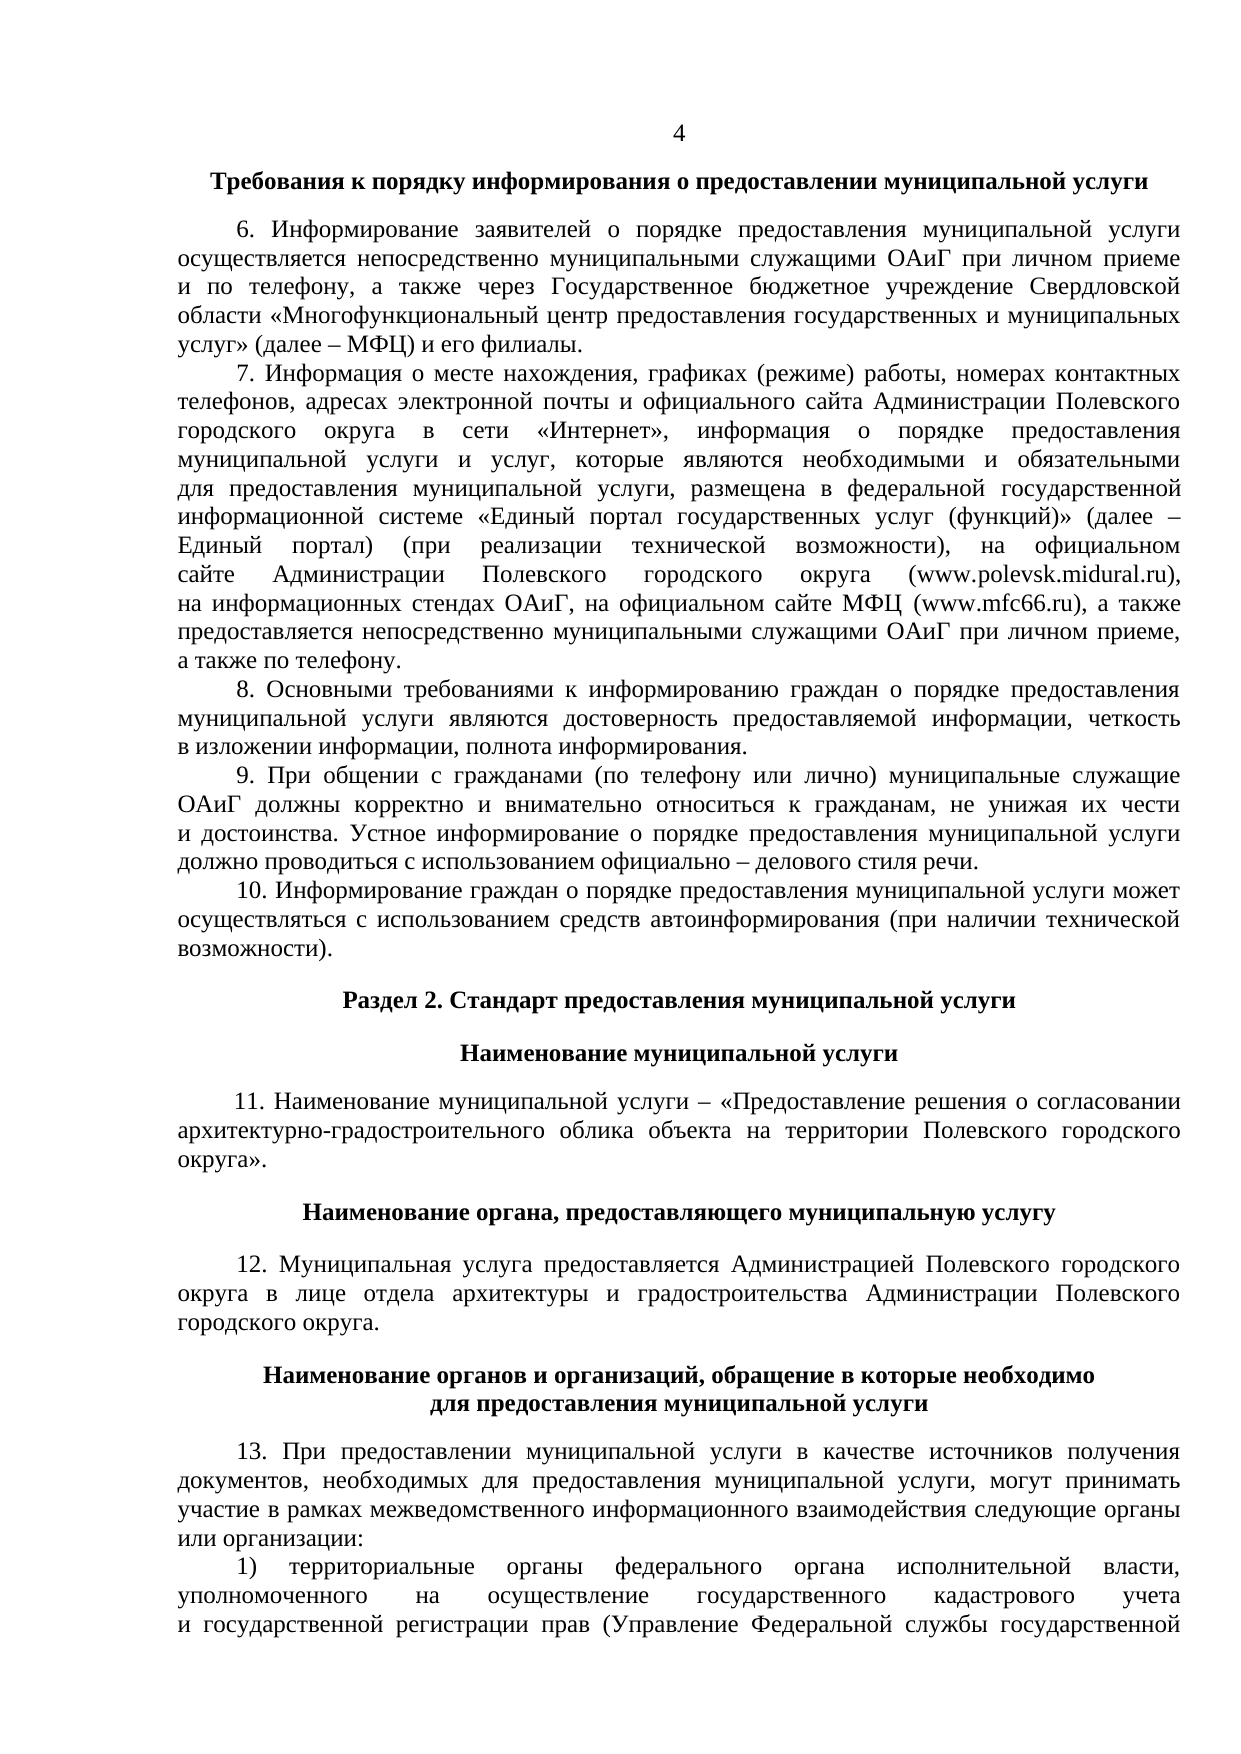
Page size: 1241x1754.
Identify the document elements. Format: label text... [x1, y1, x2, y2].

text 11. Наименование муниципальной услуги – «Предоставление решения о согласовании архитектурно-градостроительного облика объекта на территории Полевского городского округа». [177, 1086, 1181, 1172]
text 9. При общении с гражданами (по телефону или лично) муниципальные служащие ОАиГ должны корректно и внимательно относиться к гражданам, не унижая их чести и достоинства. Устное информирование о порядке предоставления муниципальной услуги должно проводиться с использованием официально – делового стиля речи. [177, 760, 1181, 875]
text 10. Информирование граждан о порядке предоставления муниципальной услуги может осуществляться с использованием средств автоинформирования (при наличии технической возможности). [177, 875, 1181, 961]
text Требования к порядку информирования о предоставлении муниципальной услуги [177, 166, 1181, 195]
text 8. Основными требованиями к информированию граждан о порядке предоставления муниципальной услуги являются достоверность предоставляемой информации, четкость в изложении информации, полнота информирования. [177, 674, 1181, 760]
text 12. Муниципальная услуга предоставляется Администрацией Полевского городского округа в лице отдела архитектуры и градостроительства Администрации Полевского городского округа. [177, 1249, 1181, 1336]
text Наименование муниципальной услуги [177, 1038, 1181, 1067]
text 13. При предоставлении муниципальной услуги в качестве источников получения документов, необходимых для предоставления муниципальной услуги, могут принимать участие в рамках межведомственного информационного взаимодействия следующие органы или организации: [177, 1436, 1181, 1551]
text Раздел 2. Стандарт предоставления муниципальной услуги [177, 986, 1181, 1014]
text 1) территориальные органы федерального органа исполнительной власти, уполномоченного на осуществление государственного кадастрового учета и государственной регистрации прав (Управление Федеральной службы государственной [177, 1551, 1181, 1638]
text Наименование органов и организаций, обращение в которые необходимо [177, 1360, 1181, 1388]
text 7. Информация о месте нахождения, графиках (режиме) работы, номерах контактных телефонов, адресах электронной почты и официального сайта Администрации Полевского городского округа в сети «Интернет», информация о порядке предоставления муниципальной услуги и услуг, которые являются необходимыми и обязательными для предоставления муниципальной услуги, размещена в федеральной государственной информационной системе «Единый портал государственных услуг (функций)» (далее – Единый портал) (при реализации технической возможности), на официальном сайте Администрации Полевского городского округа (www.polevsk.midural.ru), на информационных стендах ОАиГ, на официальном сайте МФЦ (www.mfc66.ru), а также предоставляется непосредственно муниципальными служащими ОАиГ при личном приеме, а также по телефону. [177, 358, 1181, 674]
text 6. Информирование заявителей о порядке предоставления муниципальной услуги осуществляется непосредственно муниципальными служащими ОАиГ при личном приеме и по телефону, а также через Государственное бюджетное учреждение Свердловской области «Многофункциональный центр предоставления государственных и муниципальных услуг» (далее – МФЦ) и его филиалы. [177, 214, 1181, 358]
text для предоставления муниципальной услуги [177, 1388, 1181, 1417]
text Наименование органа, предоставляющего муниципальную услугу [177, 1197, 1181, 1225]
